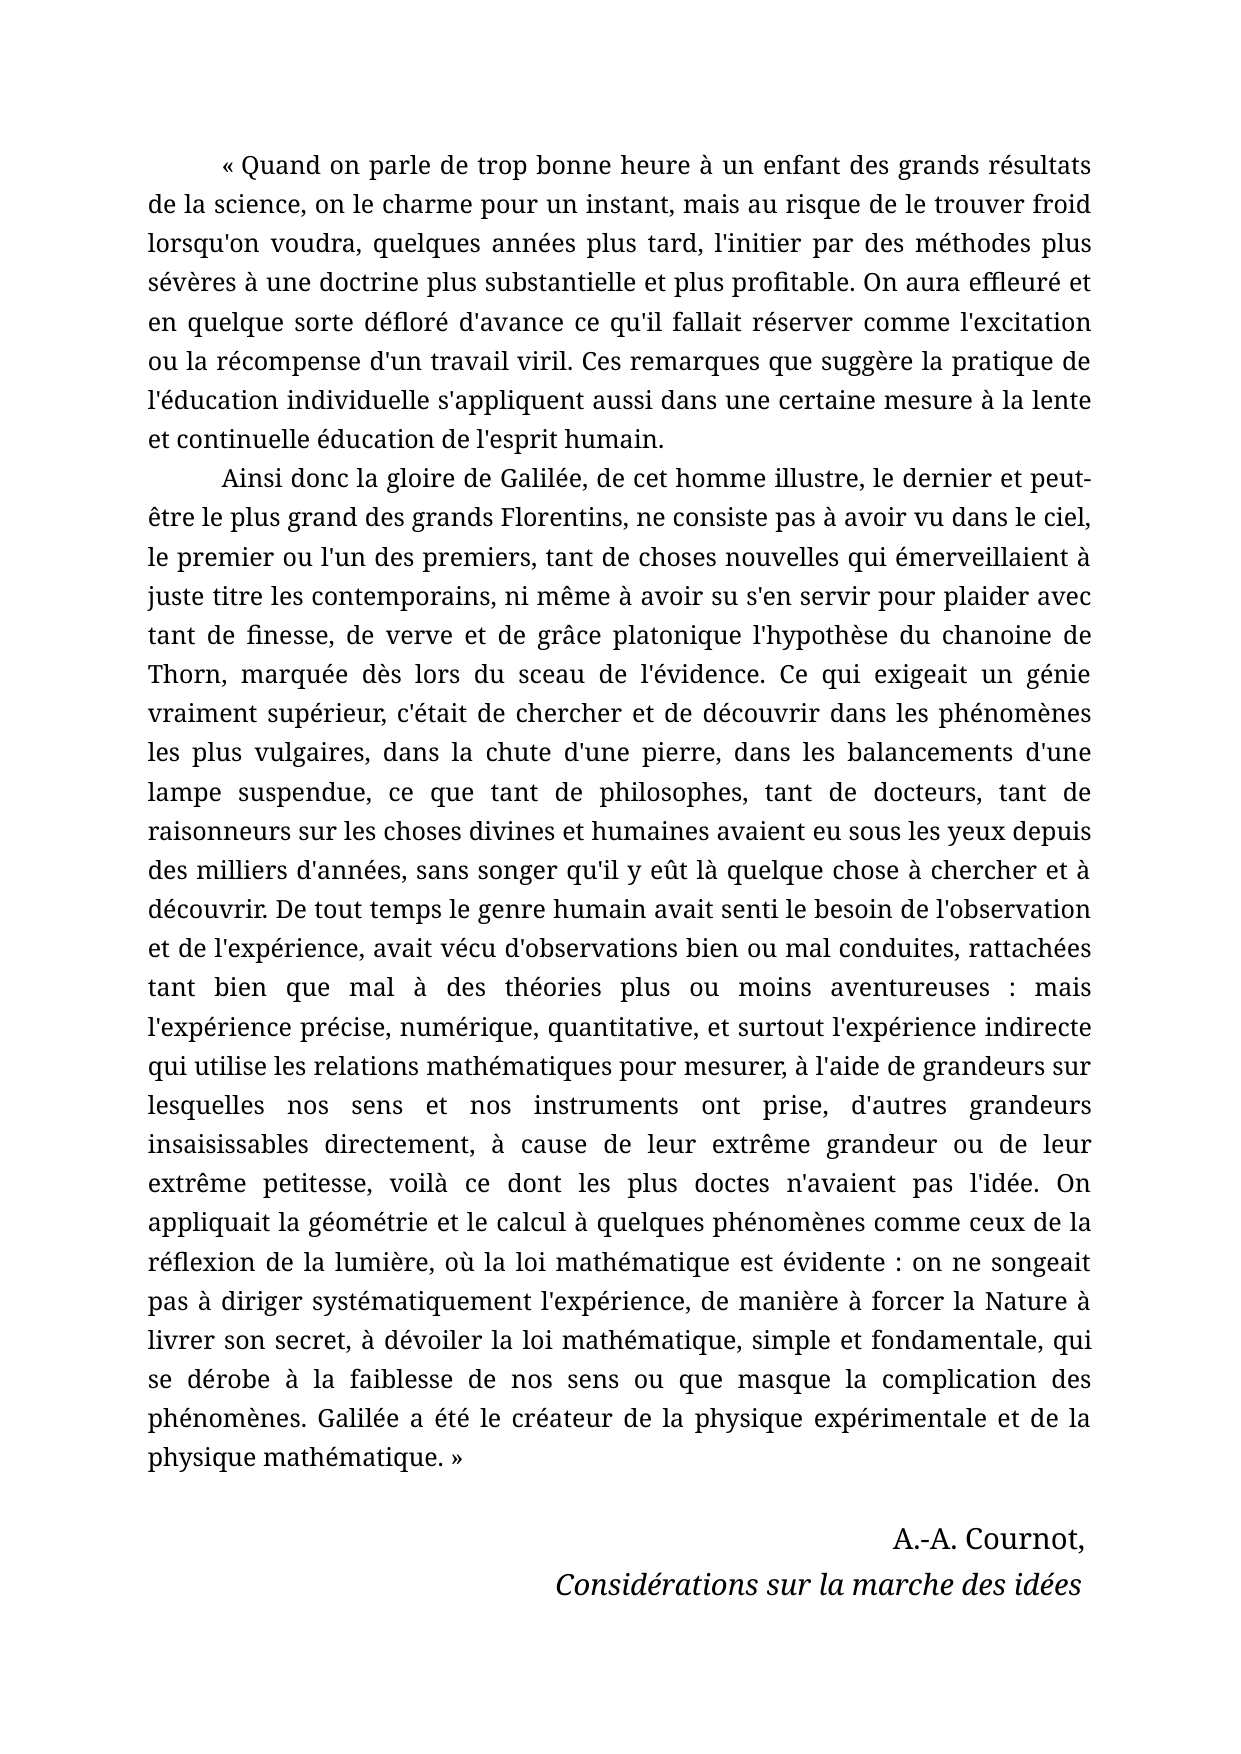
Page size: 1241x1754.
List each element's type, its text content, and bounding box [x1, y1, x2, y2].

text Considérations sur la marche des idées [148, 1564, 1093, 1604]
text A.-A. Cournot, [148, 1518, 1093, 1558]
text « Quand on parle de trop bonne heure à un enfant des grands résultats de la science, on le charme pour un instant, mais au risque de le trouver froid lorsqu'on voudra, quelques années plus tard, l'initier par des méthodes plus sévères à une doctrine plus substantielle et plus profitable. On aura effleuré et en quelque sorte défloré d'avance ce qu'il fallait réserver comme l'excitation ou la récompense d'un travail viril. Ces remarques que suggère la pratique de l'éducation individuelle s'appliquent aussi dans une certaine mesure à la lente et continuelle éducation de l'esprit humain. [148, 148, 1093, 456]
text Ainsi donc la gloire de Galilée, de cet homme illustre, le dernier et peut-être le plus grand des grands Florentins, ne consiste pas à avoir vu dans le ciel, le premier ou l'un des premiers, tant de choses nouvelles qui émerveillaient à juste titre les contemporains, ni même à avoir su s'en servir pour plaider avec tant de finesse, de verve et de grâce platonique l'hypothèse du chanoine de Thorn, marquée dès lors du sceau de l'évidence. Ce qui exigeait un génie vraiment supérieur, c'était de chercher et de découvrir dans les phénomènes les plus vulgaires, dans la chute d'une pierre, dans les balancements d'une lampe suspendue, ce que tant de philosophes, tant de docteurs, tant de raisonneurs sur les choses divines et humaines avaient eu sous les yeux depuis des milliers d'années, sans songer qu'il y eût là quelque chose à chercher et à découvrir. De tout temps le genre humain avait senti le besoin de l'observation et de l'expérience, avait vécu d'observations bien ou mal conduites, rattachées tant bien que mal à des théories plus ou moins aventureuses : mais l'expérience précise, numérique, quantitative, et surtout l'expérience indirecte qui utilise les relations mathématiques pour mesurer, à l'aide de grandeurs sur lesquelles nos sens et nos instruments ont prise, d'autres grandeurs insaisissables directement, à cause de leur extrême grandeur ou de leur extrême petitesse, voilà ce dont les plus doctes n'avaient pas l'idée. On appliquait la géométrie et le calcul à quelques phénomènes comme ceux de la réflexion de la lumière, où la loi mathématique est évidente : on ne songeait pas à diriger systématiquement l'expérience, de manière à forcer la Nature à livrer son secret, à dévoiler la loi mathématique, simple et fondamentale, qui se dérobe à la faiblesse de nos sens ou que masque la complication des phénomènes. Galilée a été le créateur de la physique expérimentale et de la physique mathématique. » [148, 461, 1093, 1474]
